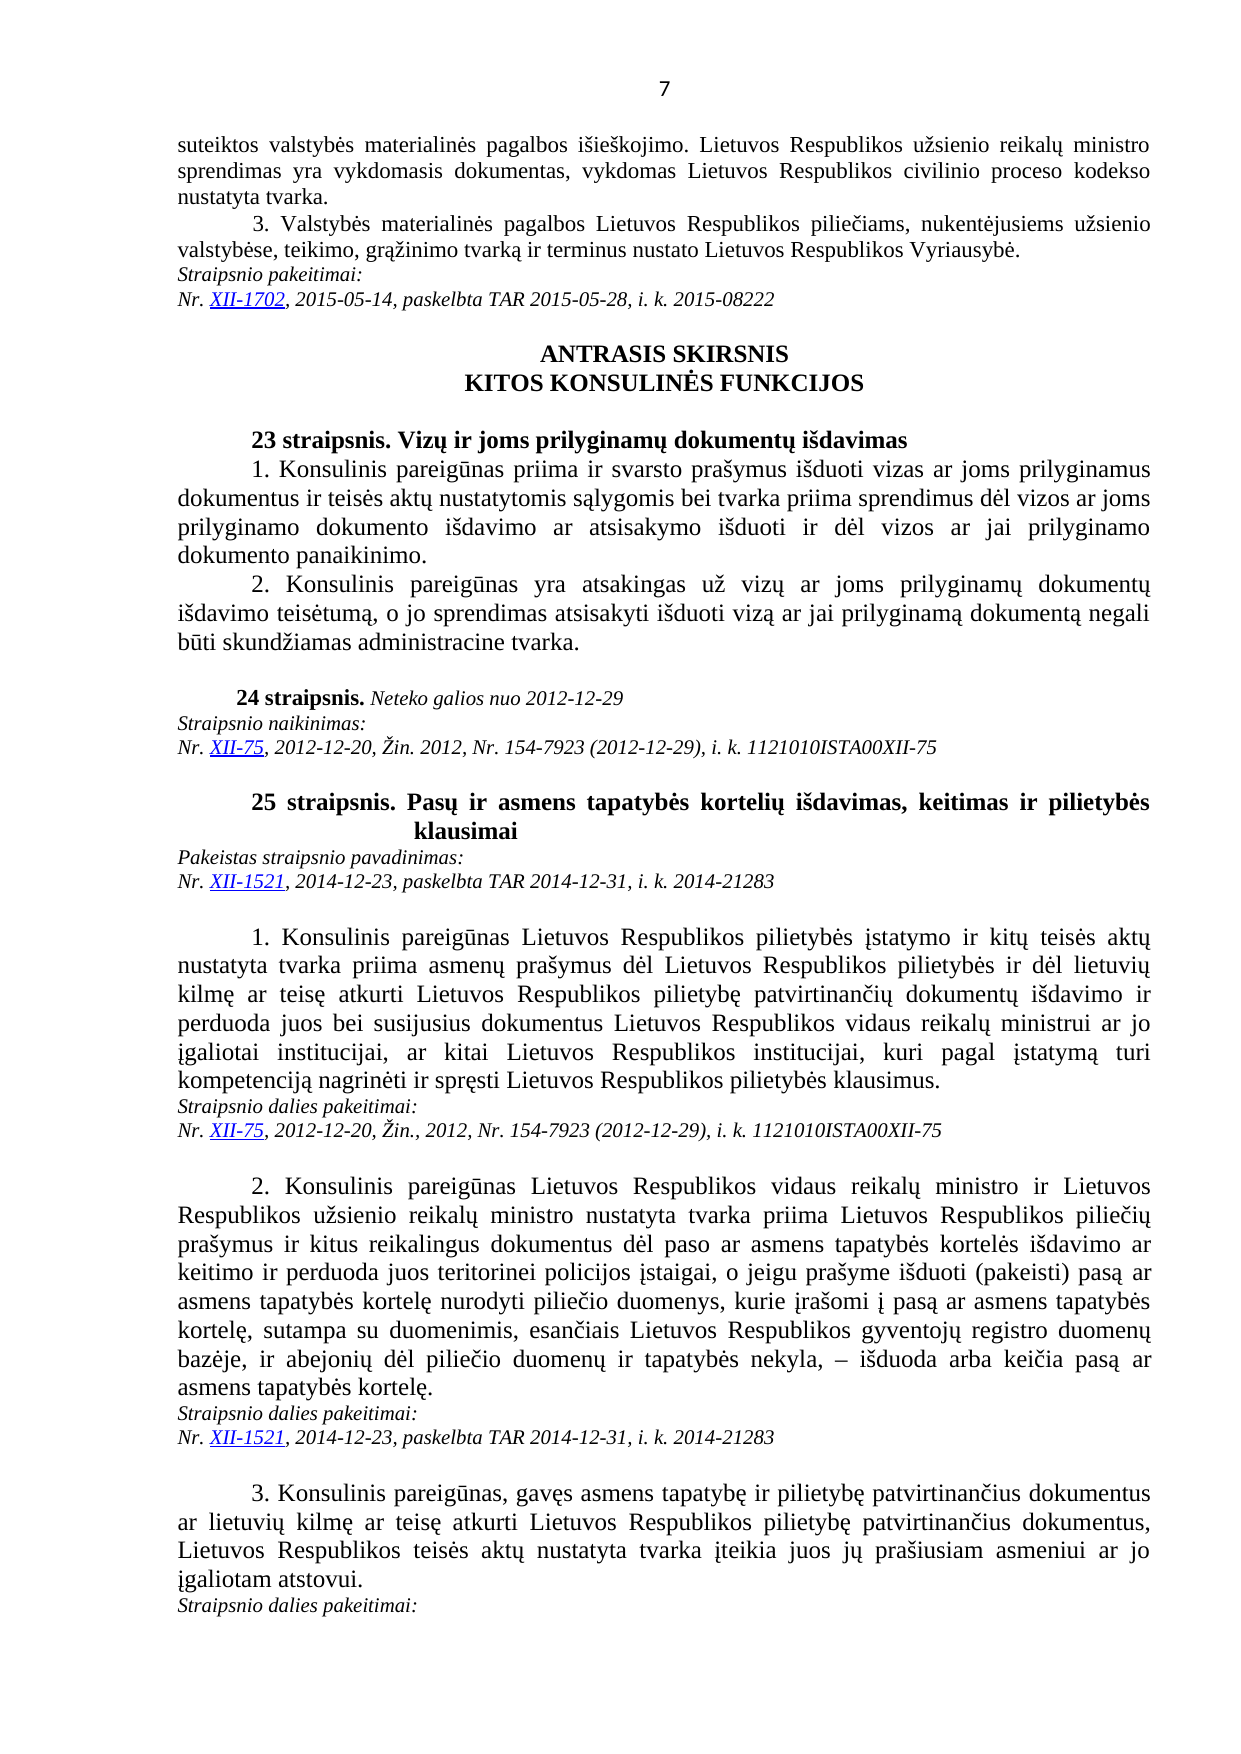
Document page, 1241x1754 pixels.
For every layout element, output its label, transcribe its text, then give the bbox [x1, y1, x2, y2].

text Straipsnio naikinimas: [177, 711, 1152, 735]
text Nr. XII-75, 2012-12-20, Žin., 2012, Nr. 154-7923 (2012-12-29), i. k. 1121010ISTA00XII-75 [177, 1118, 1152, 1142]
text ANTRASIS SKIRSNIS [177, 339, 1152, 368]
text Pakeistas straipsnio pavadinimas: [177, 845, 1152, 869]
text Nr. XII-1521, 2014-12-23, paskelbta TAR 2014-12-31, i. k. 2014-21283 [177, 869, 1152, 893]
text Straipsnio dalies pakeitimai: [177, 1094, 1152, 1118]
text KITOS KONSULINĖS FUNKCIJOS [177, 368, 1152, 397]
text Straipsnio pakeitimai: [177, 262, 1152, 286]
text Nr. XII-1702, 2015-05-14, paskelbta TAR 2015-05-28, i. k. 2015-08222 [177, 286, 1152, 311]
text 3. Konsulinis pareigūnas, gavęs asmens tapatybę ir pilietybę patvirtinančius dokumentus ar lietuvių kilmę ar teisę atkurti Lietuvos Respublikos pilietybę patvirtinančius dokumentus, Lietuvos Respublikos teisės aktų nustatyta tvarka įteikia juos jų prašiusiam asmeniui ar jo įgaliotam atstovui. [177, 1478, 1152, 1593]
text 2. Konsulinis pareigūnas Lietuvos Respublikos vidaus reikalų ministro ir Lietuvos Respublikos užsienio reikalų ministro nustatyta tvarka priima Lietuvos Respublikos piliečių prašymus ir kitus reikalingus dokumentus dėl paso ar asmens tapatybės kortelės išdavimo ar keitimo ir perduoda juos teritorinei policijos įstaigai, o jeigu prašyme išduoti (pakeisti) pasą ar asmens tapatybės kortelę nurodyti piliečio duomenys, kurie įrašomi į pasą ar asmens tapatybės kortelę, sutampa su duomenimis, esančiais Lietuvos Respublikos gyventojų registro duomenų bazėje, ir abejonių dėl piliečio duomenų ir tapatybės nekyla, – išduoda arba keičia pasą ar asmens tapatybės kortelę. [177, 1171, 1152, 1401]
text 24 straipsnis. Neteko galios nuo 2012-12-29 [177, 684, 1152, 711]
text Straipsnio dalies pakeitimai: [177, 1593, 1152, 1617]
text Nr. XII-75, 2012-12-20, Žin. 2012, Nr. 154-7923 (2012-12-29), i. k. 1121010ISTA00XII-75 [177, 735, 1152, 759]
text 2. Konsulinis pareigūnas yra atsakingas už vizų ar joms prilyginamų dokumentų išdavimo teisėtumą, o jo sprendimas atsisakyti išduoti vizą ar jai prilyginamą dokumentą negali būti skundžiamas administracine tvarka. [177, 569, 1152, 656]
text 25 straipsnis. Pasų ir asmens tapatybės kortelių išdavimas, keitimas ir pilietybės klausimai [251, 787, 1152, 845]
text Straipsnio dalies pakeitimai: [177, 1401, 1152, 1425]
text 1. Konsulinis pareigūnas priima ir svarsto prašymus išduoti vizas ar joms prilyginamus dokumentus ir teisės aktų nustatytomis sąlygomis bei tvarka priima sprendimus dėl vizos ar joms prilyginamo dokumento išdavimo ar atsisakymo išduoti ir dėl vizos ar jai prilyginamo dokumento panaikinimo. [177, 454, 1152, 569]
text Nr. XII-1521, 2014-12-23, paskelbta TAR 2014-12-31, i. k. 2014-21283 [177, 1425, 1152, 1449]
text 1. Konsulinis pareigūnas Lietuvos Respublikos pilietybės įstatymo ir kitų teisės aktų nustatyta tvarka priima asmenų prašymus dėl Lietuvos Respublikos pilietybės ir dėl lietuvių kilmę ar teisę atkurti Lietuvos Respublikos pilietybę patvirtinančių dokumentų išdavimo ir perduoda juos bei susijusius dokumentus Lietuvos Respublikos vidaus reikalų ministrui ar jo įgaliotai institucijai, ar kitai Lietuvos Respublikos institucijai, kuri pagal įstatymą turi kompetenciją nagrinėti ir spręsti Lietuvos Respublikos pilietybės klausimus. [177, 922, 1152, 1094]
text 23 straipsnis. Vizų ir joms prilyginamų dokumentų išdavimas [177, 426, 1152, 454]
text 3. Valstybės materialinės pagalbos Lietuvos Respublikos piliečiams, nukentėjusiems užsienio valstybėse, teikimo, grąžinimo tvarką ir terminus nustato Lietuvos Respublikos Vyriausybė. [177, 210, 1152, 262]
text suteiktos valstybės materialinės pagalbos išieškojimo. Lietuvos Respublikos užsienio reikalų ministro sprendimas yra vykdomasis dokumentas, vykdomas Lietuvos Respublikos civilinio proceso kodekso nustatyta tvarka. [177, 131, 1152, 210]
